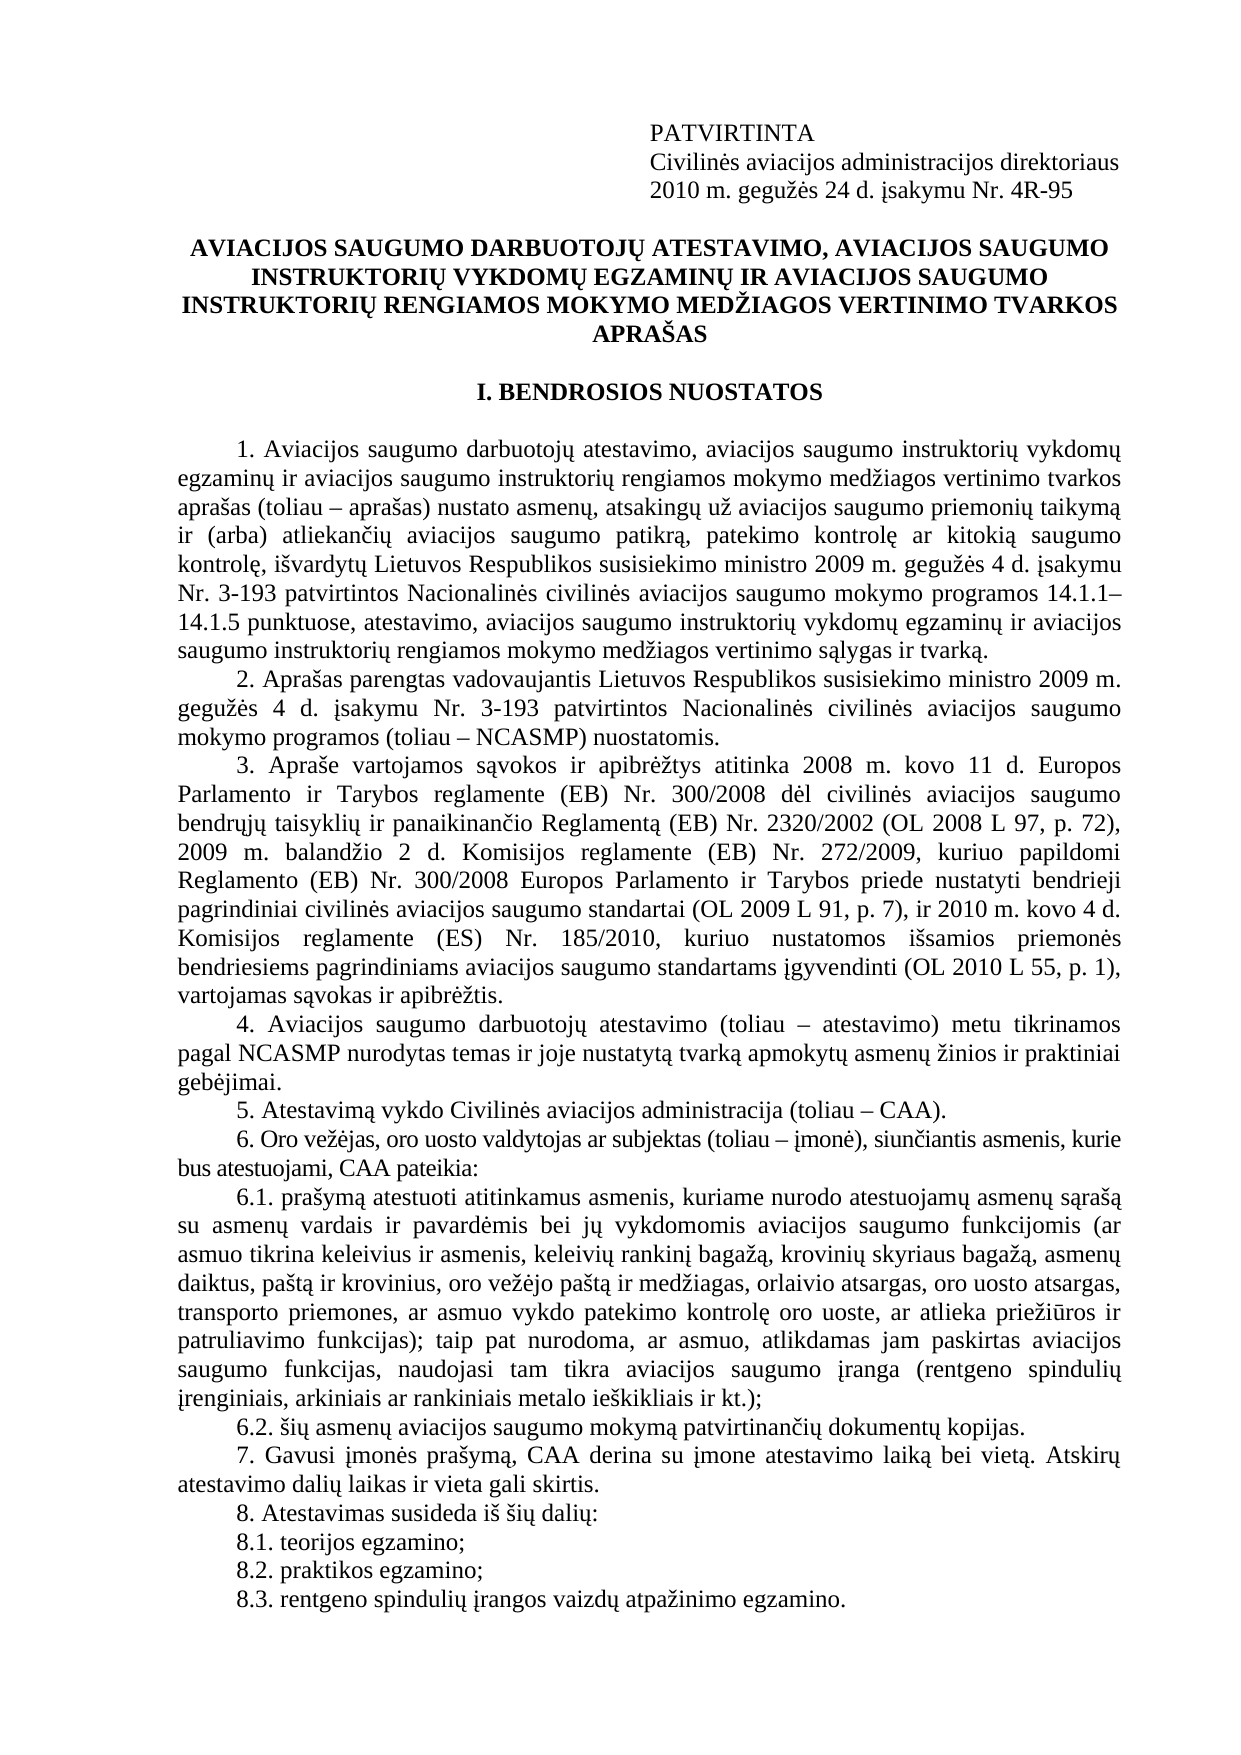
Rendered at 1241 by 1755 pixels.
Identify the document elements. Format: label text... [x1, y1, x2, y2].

text 6.1. prašymą atestuoti atitinkamus asmenis, kuriame nurodo atestuojamų asmenų sąrašą su asmenų vardais ir pavardėmis bei jų vykdomomis aviacijos saugumo funkcijomis (ar asmuo tikrina keleivius ir asmenis, keleivių rankinį bagažą, krovinių skyriaus bagažą, asmenų daiktus, paštą ir krovinius, oro vežėjo paštą ir medžiagas, orlaivio atsargas, oro uosto atsargas, transporto priemones, ar asmuo vykdo patekimo kontrolę oro uoste, ar atlieka priežiūros ir patruliavimo funkcijas); taip pat nurodoma, ar asmuo, atlikdamas jam paskirtas aviacijos saugumo funkcijas, naudojasi tam tikra aviacijos saugumo įranga (rentgeno spindulių įrenginiais, arkiniais ar rankiniais metalo ieškikliais ir kt.); [177, 1182, 1122, 1412]
text 5. Atestavimą vykdo Civilinės aviacijos administracija (toliau – CAA). [177, 1096, 1122, 1124]
text 2010 m. gegužės 24 d. įsakymu Nr. 4R-95 [649, 176, 1122, 204]
text I. BENDROSIOS NUOSTATOS [177, 377, 1122, 406]
text PATVIRTINTA [649, 118, 1122, 147]
text 3. Apraše vartojamos sąvokos ir apibrėžtys atitinka 2008 m. kovo 11 d. Europos Parlamento ir Tarybos reglamente (EB) Nr. 300/2008 dėl civilinės aviacijos saugumo bendrųjų taisyklių ir panaikinančio Reglamentą (EB) Nr. 2320/2002 (OL 2008 L 97, p. 72), 2009 m. balandžio 2 d. Komisijos reglamente (EB) Nr. 272/2009, kuriuo papildomi Reglamento (EB) Nr. 300/2008 Europos Parlamento ir Tarybos priede nustatyti bendrieji pagrindiniai civilinės aviacijos saugumo standartai (OL 2009 L 91, p. 7), ir 2010 m. kovo 4 d. Komisijos reglamente (ES) Nr. 185/2010, kuriuo nustatomos išsamios priemonės bendriesiems pagrindiniams aviacijos saugumo standartams įgyvendinti (OL 2010 L 55, p. 1), vartojamas sąvokas ir apibrėžtis. [177, 751, 1122, 1009]
text 8. Atestavimas susideda iš šių dalių: [177, 1498, 1122, 1527]
text 8.2. praktikos egzamino; [177, 1556, 1122, 1584]
text 6. Oro vežėjas, oro uosto valdytojas ar subjektas (toliau – įmonė), siunčiantis asmenis, kurie bus atestuojami, CAA pateikia: [177, 1124, 1122, 1182]
text 1. Aviacijos saugumo darbuotojų atestavimo, aviacijos saugumo instruktorių vykdomų egzaminų ir aviacijos saugumo instruktorių rengiamos mokymo medžiagos vertinimo tvarkos aprašas (toliau – aprašas) nustato asmenų, atsakingų už aviacijos saugumo priemonių taikymą ir (arba) atliekančių aviacijos saugumo patikrą, patekimo kontrolę ar kitokią saugumo kontrolę, išvardytų Lietuvos Respublikos susisiekimo ministro 2009 m. gegužės 4 d. įsakymu Nr. 3-193 patvirtintos Nacionalinės civilinės aviacijos saugumo mokymo programos 14.1.1–14.1.5 punktuose, atestavimo, aviacijos saugumo instruktorių vykdomų egzaminų ir aviacijos saugumo instruktorių rengiamos mokymo medžiagos vertinimo sąlygas ir tvarką. [177, 434, 1122, 664]
text AVIACIJOS SAUGUMO DARBUOTOJŲ ATESTAVIMO, AVIACIJOS SAUGUMO INSTRUKTORIŲ VYKDOMŲ EGZAMINŲ IR AVIACIJOS SAUGUMO INSTRUKTORIŲ RENGIAMOS MOKYMO MEDŽIAGOS VERTINIMO TVARKOS APRAŠAS [177, 233, 1122, 348]
text 8.3. rentgeno spindulių įrangos vaizdų atpažinimo egzamino. [177, 1584, 1122, 1613]
text 6.2. šių asmenų aviacijos saugumo mokymą patvirtinančių dokumentų kopijas. [177, 1412, 1122, 1441]
text 8.1. teorijos egzamino; [177, 1527, 1122, 1556]
text Civilinės aviacijos administracijos direktoriaus [649, 147, 1122, 176]
text 4. Aviacijos saugumo darbuotojų atestavimo (toliau – atestavimo) metu tikrinamos pagal NCASMP nurodytas temas ir joje nustatytą tvarką apmokytų asmenų žinios ir praktiniai gebėjimai. [177, 1009, 1122, 1096]
text 7. Gavusi įmonės prašymą, CAA derina su įmone atestavimo laiką bei vietą. Atskirų atestavimo dalių laikas ir vieta gali skirtis. [177, 1441, 1122, 1498]
text 2. Aprašas parengtas vadovaujantis Lietuvos Respublikos susisiekimo ministro 2009 m. gegužės 4 d. įsakymu Nr. 3-193 patvirtintos Nacionalinės civilinės aviacijos saugumo mokymo programos (toliau – NCASMP) nuostatomis. [177, 664, 1122, 751]
